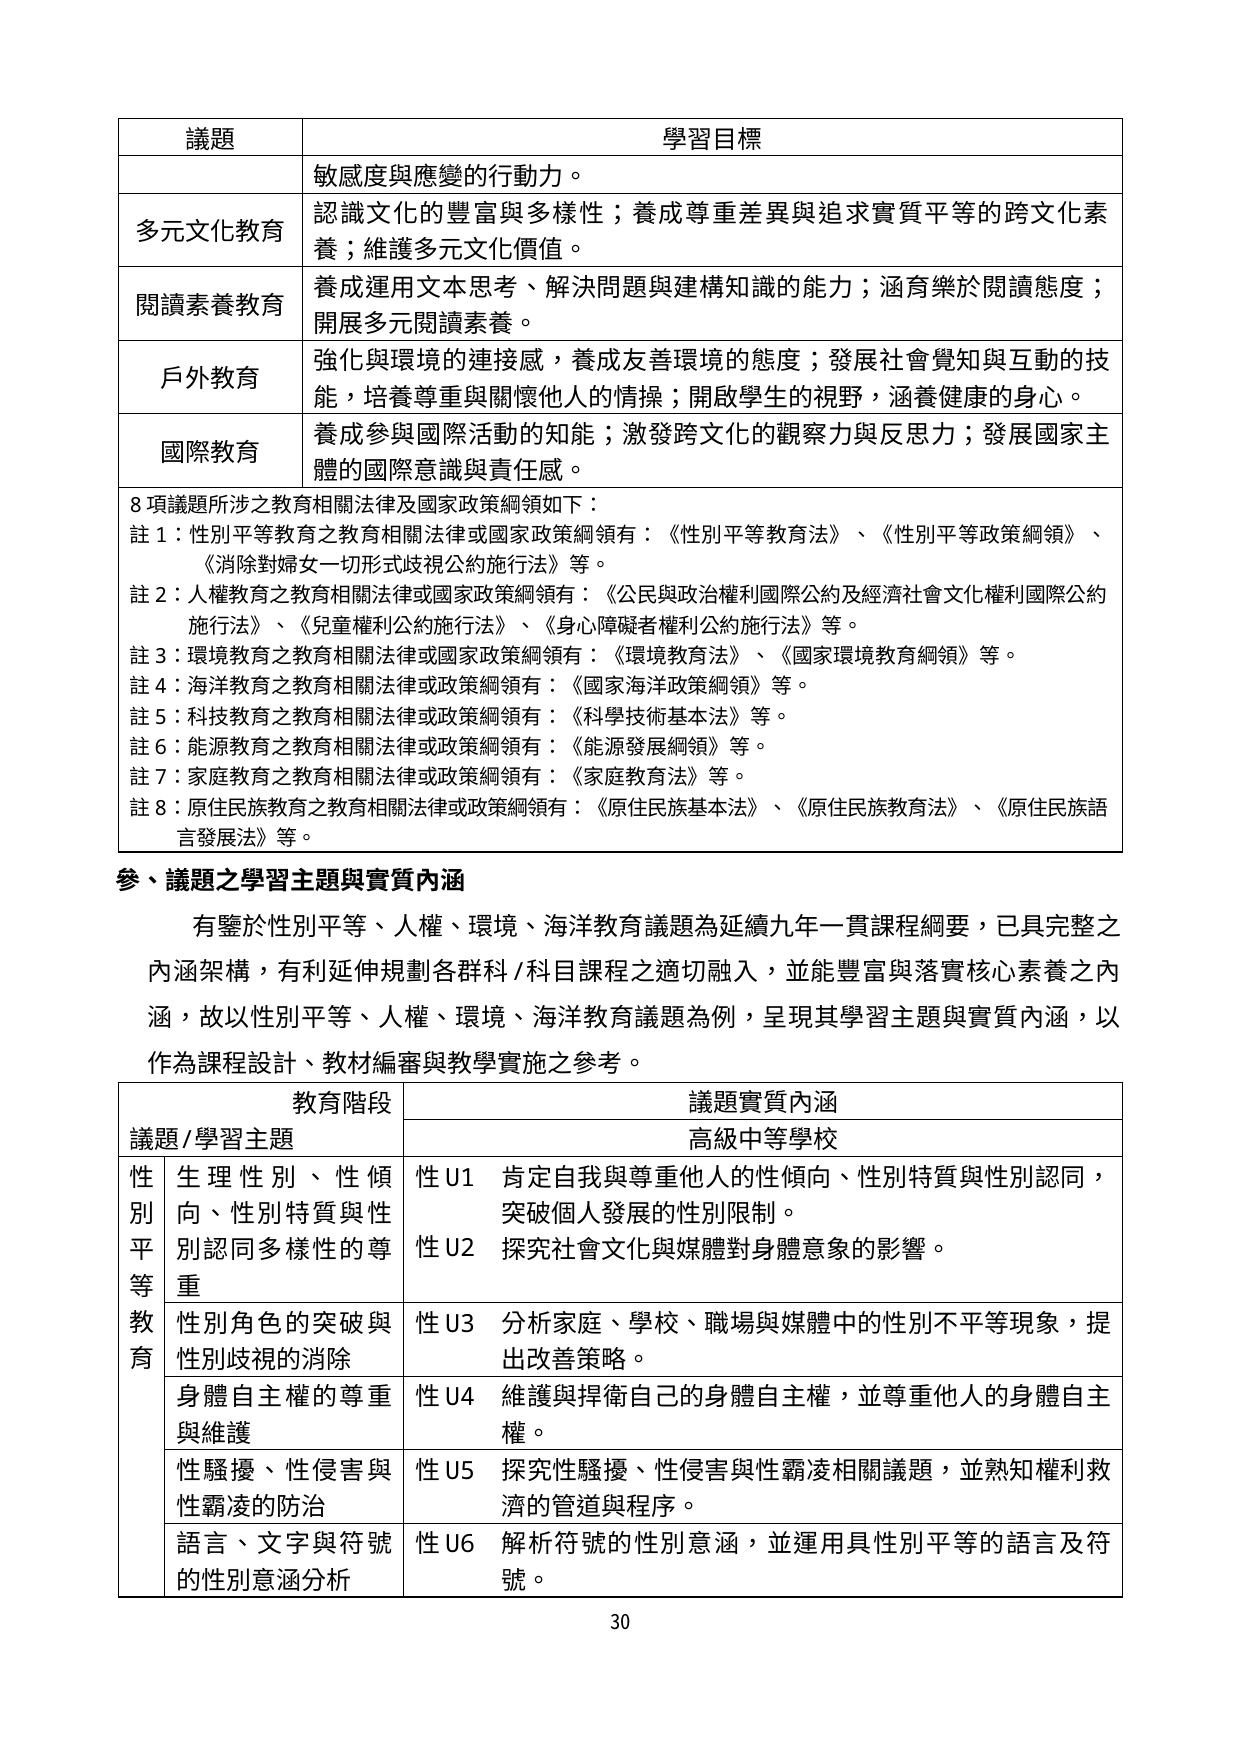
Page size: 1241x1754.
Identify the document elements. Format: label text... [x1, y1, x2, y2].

table_cell 性別平等教育 [119, 1157, 164, 1596]
text 參、議題之學習主題與實質內涵 [115, 852, 1122, 898]
table_header 學習目標 [303, 119, 1122, 155]
table_cell 性U5 [404, 1450, 490, 1523]
table_header 議題實質內涵 [404, 1083, 1122, 1119]
table_cell 高級中等學校 [404, 1120, 1122, 1156]
table_cell 多元文化教育 [119, 194, 302, 266]
table_cell 性U4 [404, 1377, 490, 1449]
table_cell [119, 156, 302, 193]
table_cell 敏感度與應變的行動力。 [303, 156, 1122, 193]
table_cell 性別角色的突破與性別歧視的消除 [165, 1303, 403, 1376]
table_cell 養成參與國際活動的知能；激發跨文化的觀察力與反思力；發展國家主體的國際意識與責任感。 [303, 414, 1122, 487]
table_cell 性U3 [404, 1303, 490, 1376]
table_cell 分析家庭、學校、職場與媒體中的性別不平等現象，提出改善策略。 [490, 1303, 1122, 1376]
table_cell 性騷擾、性侵害與性霸凌的防治 [165, 1450, 403, 1523]
table_cell 解析符號的性別意涵，並運用具性別平等的語言及符號。 [490, 1524, 1122, 1596]
table_cell 性U1 性U2 [404, 1157, 490, 1302]
table_cell 戶外教育 [119, 341, 302, 413]
table_cell 8項議題所涉之教育相關法律及國家政策綱領如下： 註1：性別平等教育之教育相關法律或國家政策綱領有：《性別平等教育法》、《性別平等政策綱領》、《消除對婦女一切形式歧視公約施行法》等。 註2：人權教育之教育相關法律或國家政策綱領有：《公民與政治權利國際公約及經濟社會文化權利國際公約施行法》、《兒童權利公約施行法》、《身心障礙者權利公約施行法》等。 註3：環境教育之教育相關法律或國家政策綱領有：《環境教育法》、《國家環境教育綱領》等。 註4：海洋教育之教育相關法律或政策綱領有：《國家海洋政策綱領》等。 註5：科技教育之教育相關法律或政策綱領有：《科學技術基本法》等。 註6：能源教育之教育相關法律或政策綱領有：《能源發展綱領》等。 註7：家庭教育之教育相關法律或政策綱領有：《家庭教育法》等。 註8：原住民族教育之教育相關法律或政策綱領有：《原住民族基本法》、《原住民族教育法》、《原住民族語言發展法》等。 [119, 488, 1122, 851]
table_cell 養成運用文本思考、解決問題與建構知識的能力；涵育樂於閱讀態度；開展多元閱讀素養。 [303, 267, 1122, 340]
table_cell 性U6 [404, 1524, 490, 1596]
table_cell 認識文化的豐富與多樣性；養成尊重差異與追求實質平等的跨文化素養；維護多元文化價值。 [303, 194, 1122, 266]
text 有鑒於性別平等、人權、環境、海洋教育議題為延續九年一貫課程綱要，已具完整之內涵架構，有利延伸規劃各群科/科目課程之適切融入，並能豐富與落實核心素養之內涵，故以性別平等、人權、環境、海洋教育議題為例，呈現其學習主題與實質內涵，以作為課程設計、教材編審與教學實施之參考。 [148, 898, 1122, 1082]
table_cell 探究性騷擾、性侵害與性霸凌相關議題，並熟知權利救濟的管道與程序。 [490, 1450, 1122, 1523]
table_header 教育階段 議題/學習主題 [119, 1083, 403, 1156]
table_cell 國際教育 [119, 414, 302, 487]
table_cell 維護與捍衛自己的身體自主權，並尊重他人的身體自主權。 [490, 1377, 1122, 1449]
table_cell 肯定自我與尊重他人的性傾向、性別特質與性別認同，突破個人發展的性別限制。 探究社會文化與媒體對身體意象的影響。 [490, 1157, 1122, 1302]
table_cell 生理性別、性傾向、性別特質與性別認同多樣性的尊重 [165, 1157, 403, 1302]
table_cell 語言、文字與符號的性別意涵分析 [165, 1524, 403, 1596]
table_header 議題 [119, 119, 302, 155]
table_cell 身體自主權的尊重與維護 [165, 1377, 403, 1449]
table_cell 閱讀素養教育 [119, 267, 302, 340]
table_cell 強化與環境的連接感，養成友善環境的態度；發展社會覺知與互動的技能，培養尊重與關懷他人的情操；開啟學生的視野，涵養健康的身心。 [303, 341, 1122, 413]
